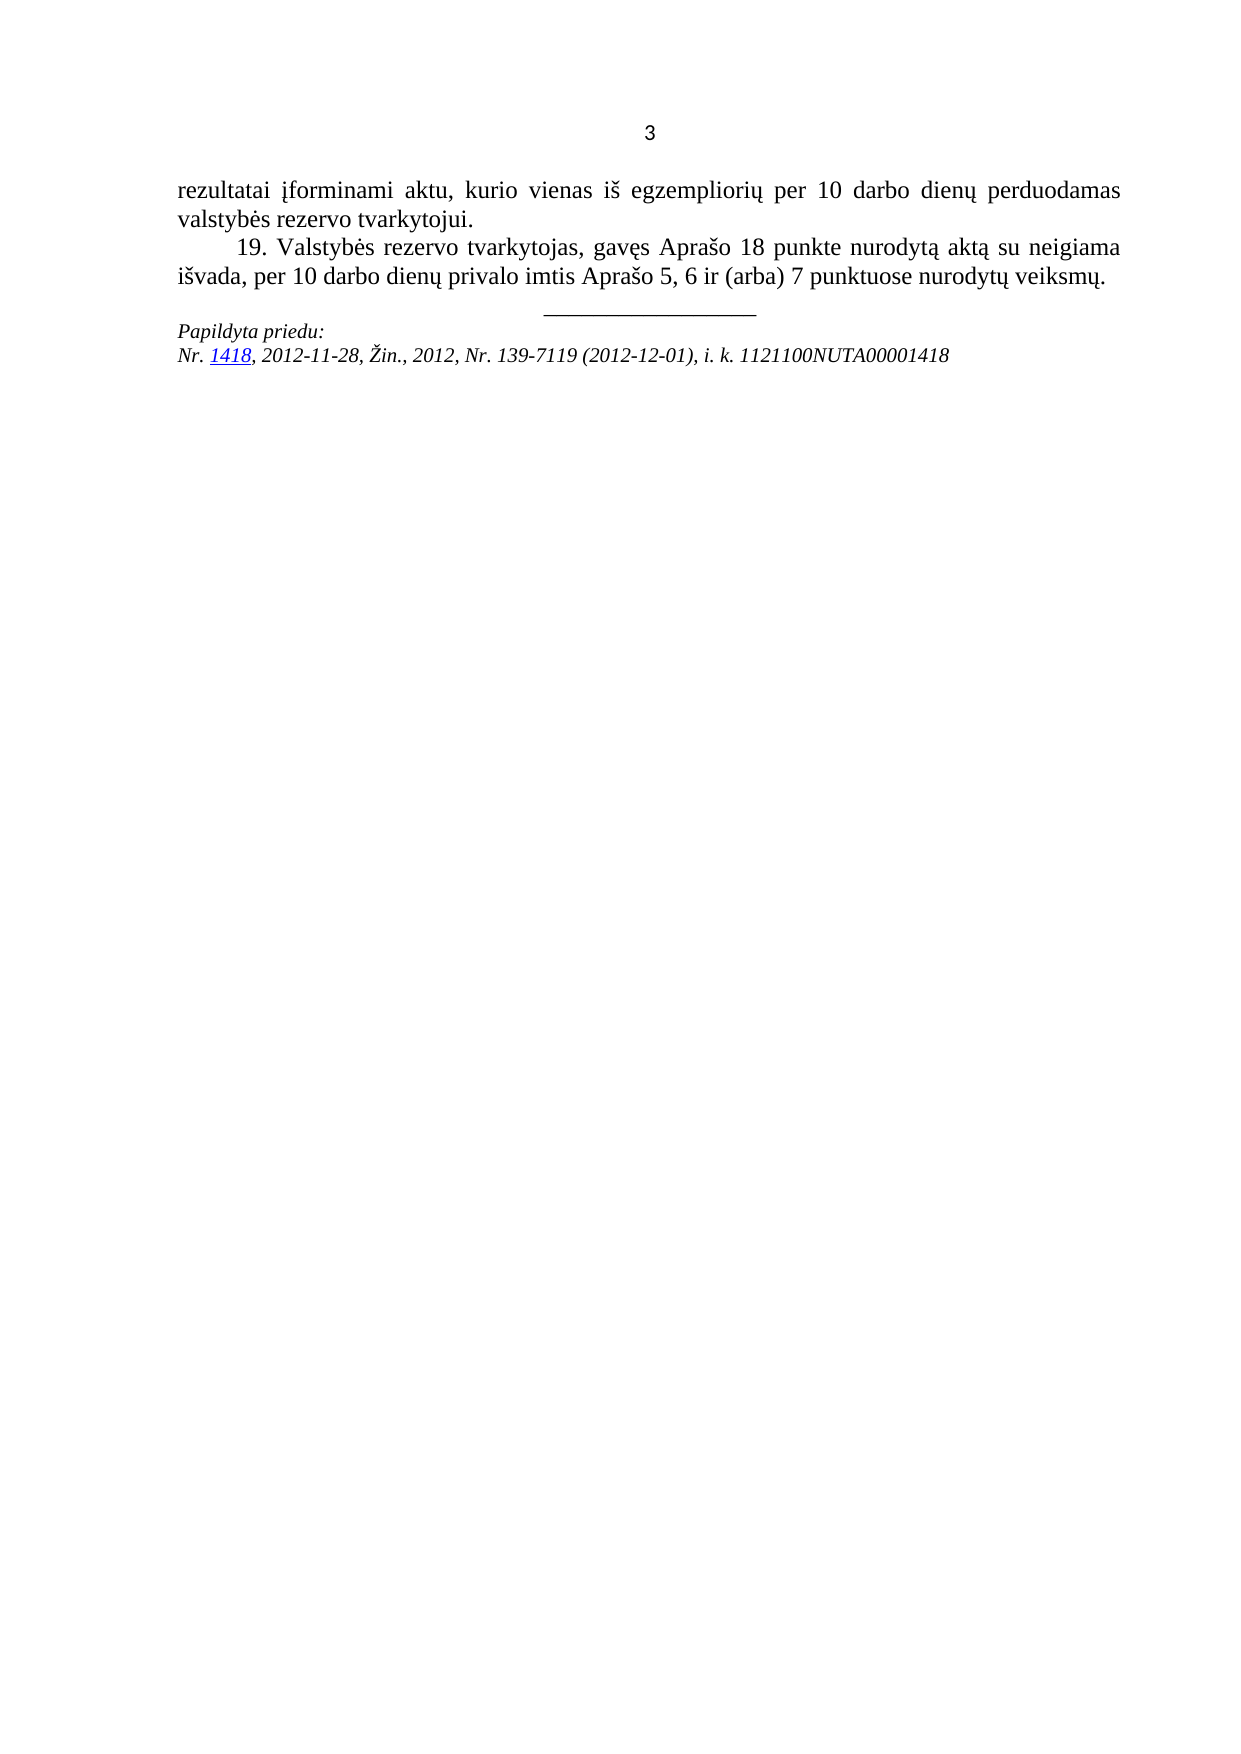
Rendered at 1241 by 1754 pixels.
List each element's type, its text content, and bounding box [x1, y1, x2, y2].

text rezultatai įforminami aktu, kurio vienas iš egzempliorių per 10 darbo dienų perduodamas valstybės rezervo tvarkytojui. [177, 175, 1122, 232]
text 19. Valstybės rezervo tvarkytojas, gavęs Aprašo 18 punkte nurodytą aktą su neigiama išvada, per 10 darbo dienų privalo imtis Aprašo 5, 6 ir (arba) 7 punktuose nurodytų veiksmų. [177, 232, 1122, 290]
text Nr. 1418, 2012-11-28, Žin., 2012, Nr. 139-7119 (2012-12-01), i. k. 1121100NUTA00001418 [177, 343, 1122, 367]
text Papildyta priedu: [177, 319, 1122, 343]
text _________________ [177, 290, 1122, 319]
